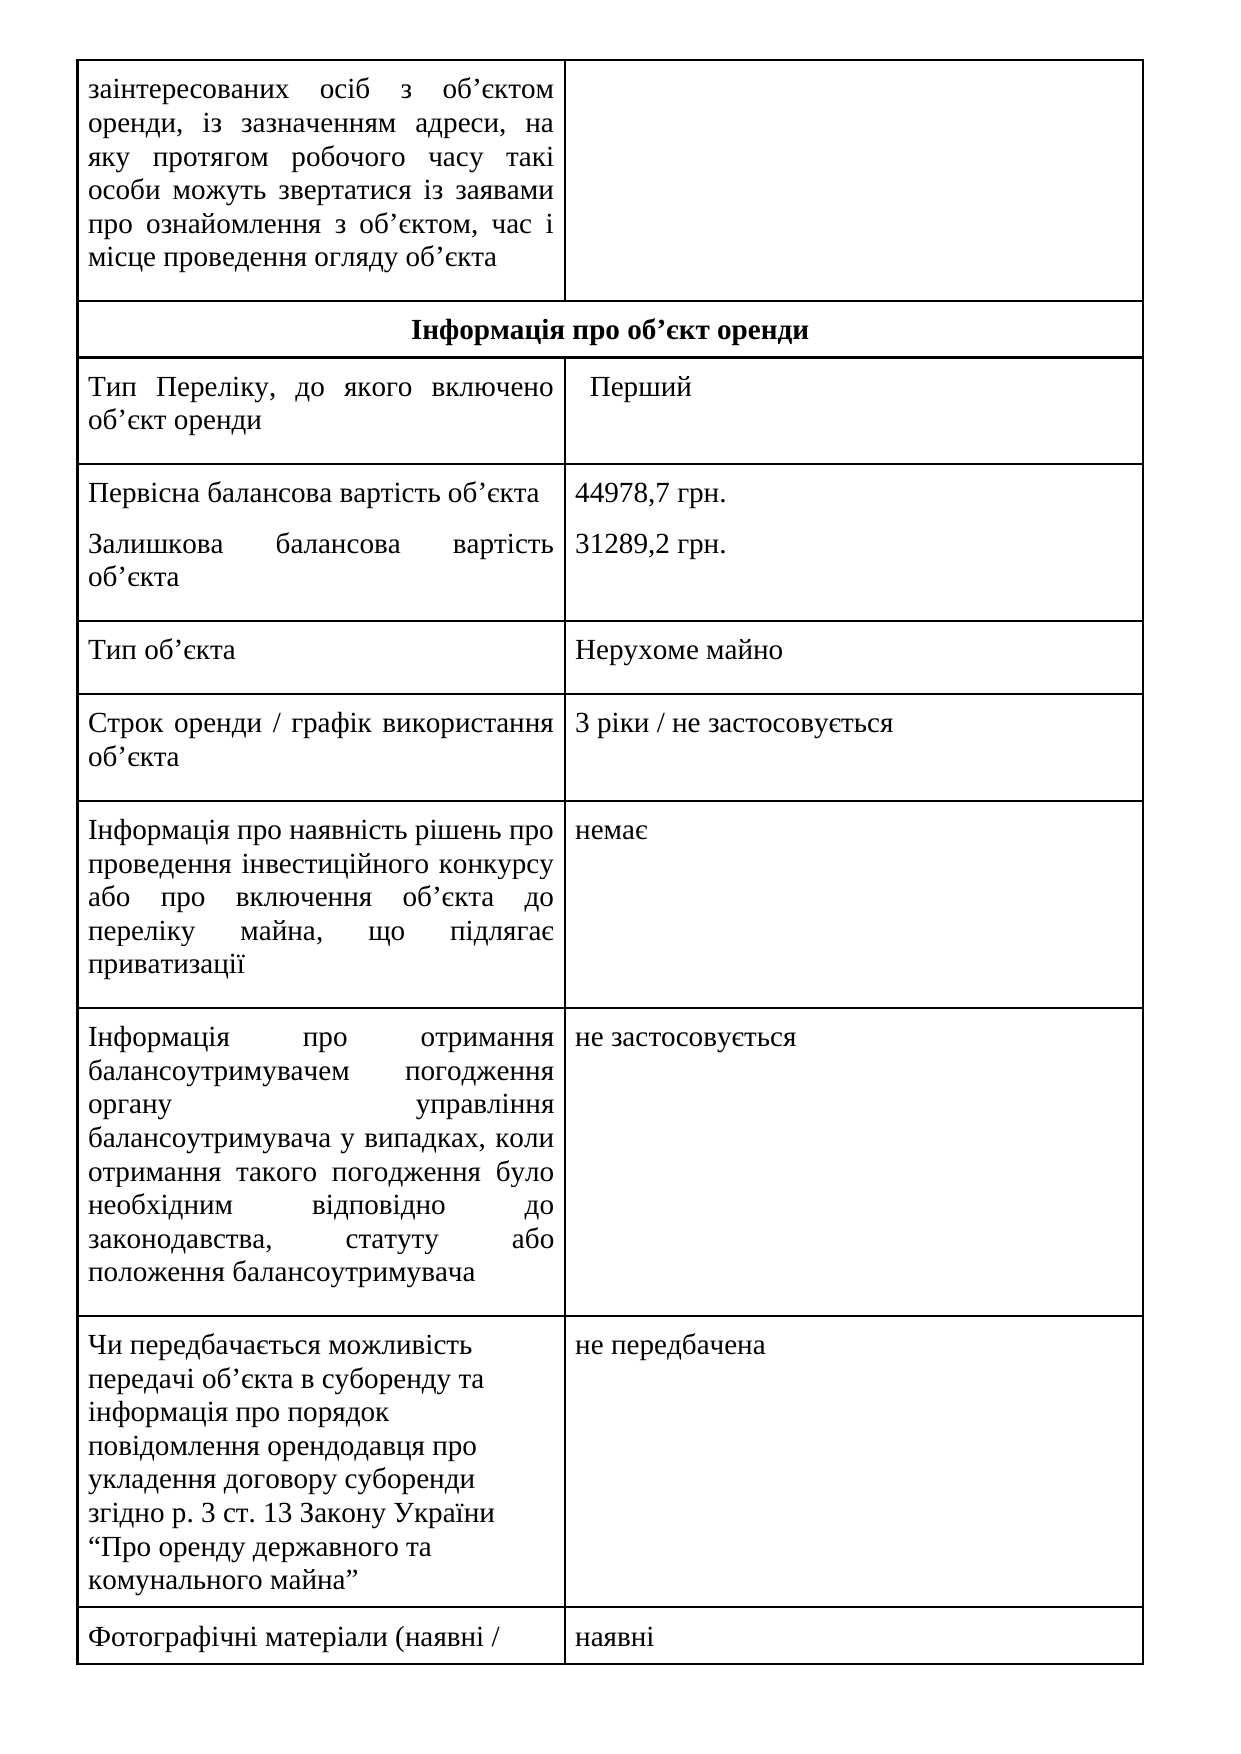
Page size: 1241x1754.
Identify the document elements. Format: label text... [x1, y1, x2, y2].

table_cell немає [566, 802, 1142, 1007]
table_cell заінтересованих осіб з об’єктом оренди, із зазначенням адреси, на яку протягом робочого часу такі особи можуть звертатися із заявами про ознайомлення з об’єктом, час і місце проведення огляду об’єкта [79, 61, 564, 300]
table_cell Тип об’єкта [79, 622, 564, 693]
table_cell не передбачена [566, 1317, 1142, 1606]
table_cell Перший [566, 359, 1142, 463]
table_cell Тип Переліку, до якого включено об’єкт оренди [79, 359, 564, 463]
table_cell 3 ріки / не застосовується [566, 695, 1142, 800]
table_cell не застосовується [566, 1009, 1142, 1315]
table_cell наявні [566, 1608, 1142, 1663]
table_cell 44978,7 грн. 31289,2 грн. [566, 465, 1142, 620]
table_cell Фотографічні матеріали (наявні / [79, 1608, 564, 1663]
table_cell Чи передбачається можливість передачі об’єкта в суборенду та інформація про порядок повідомлення орендодавця про укладення договору суборенди згідно р. 3 ст. 13 Закону України “Про оренду державного та комунального майна” [79, 1317, 564, 1606]
table_cell Строк оренди / графік використання об’єкта [79, 695, 564, 800]
table_cell Інформація про отримання балансоутримувачем погодження органу управління балансоутримувача у випадках, коли отримання такого погодження було необхідним відповідно до законодавства, статуту або положення балансоутримувача [79, 1009, 564, 1315]
table_cell Нерухоме майно [566, 622, 1142, 693]
table_cell Інформація про наявність рішень про проведення інвестиційного конкурсу або про включення об’єкта до переліку майна, що підлягає приватизації [79, 802, 564, 1007]
table_cell [566, 61, 1142, 300]
table_cell Інформація про об’єкт оренди [79, 302, 1142, 356]
table_cell Первісна балансова вартість об’єкта Залишкова балансова вартість об’єкта [79, 465, 564, 620]
